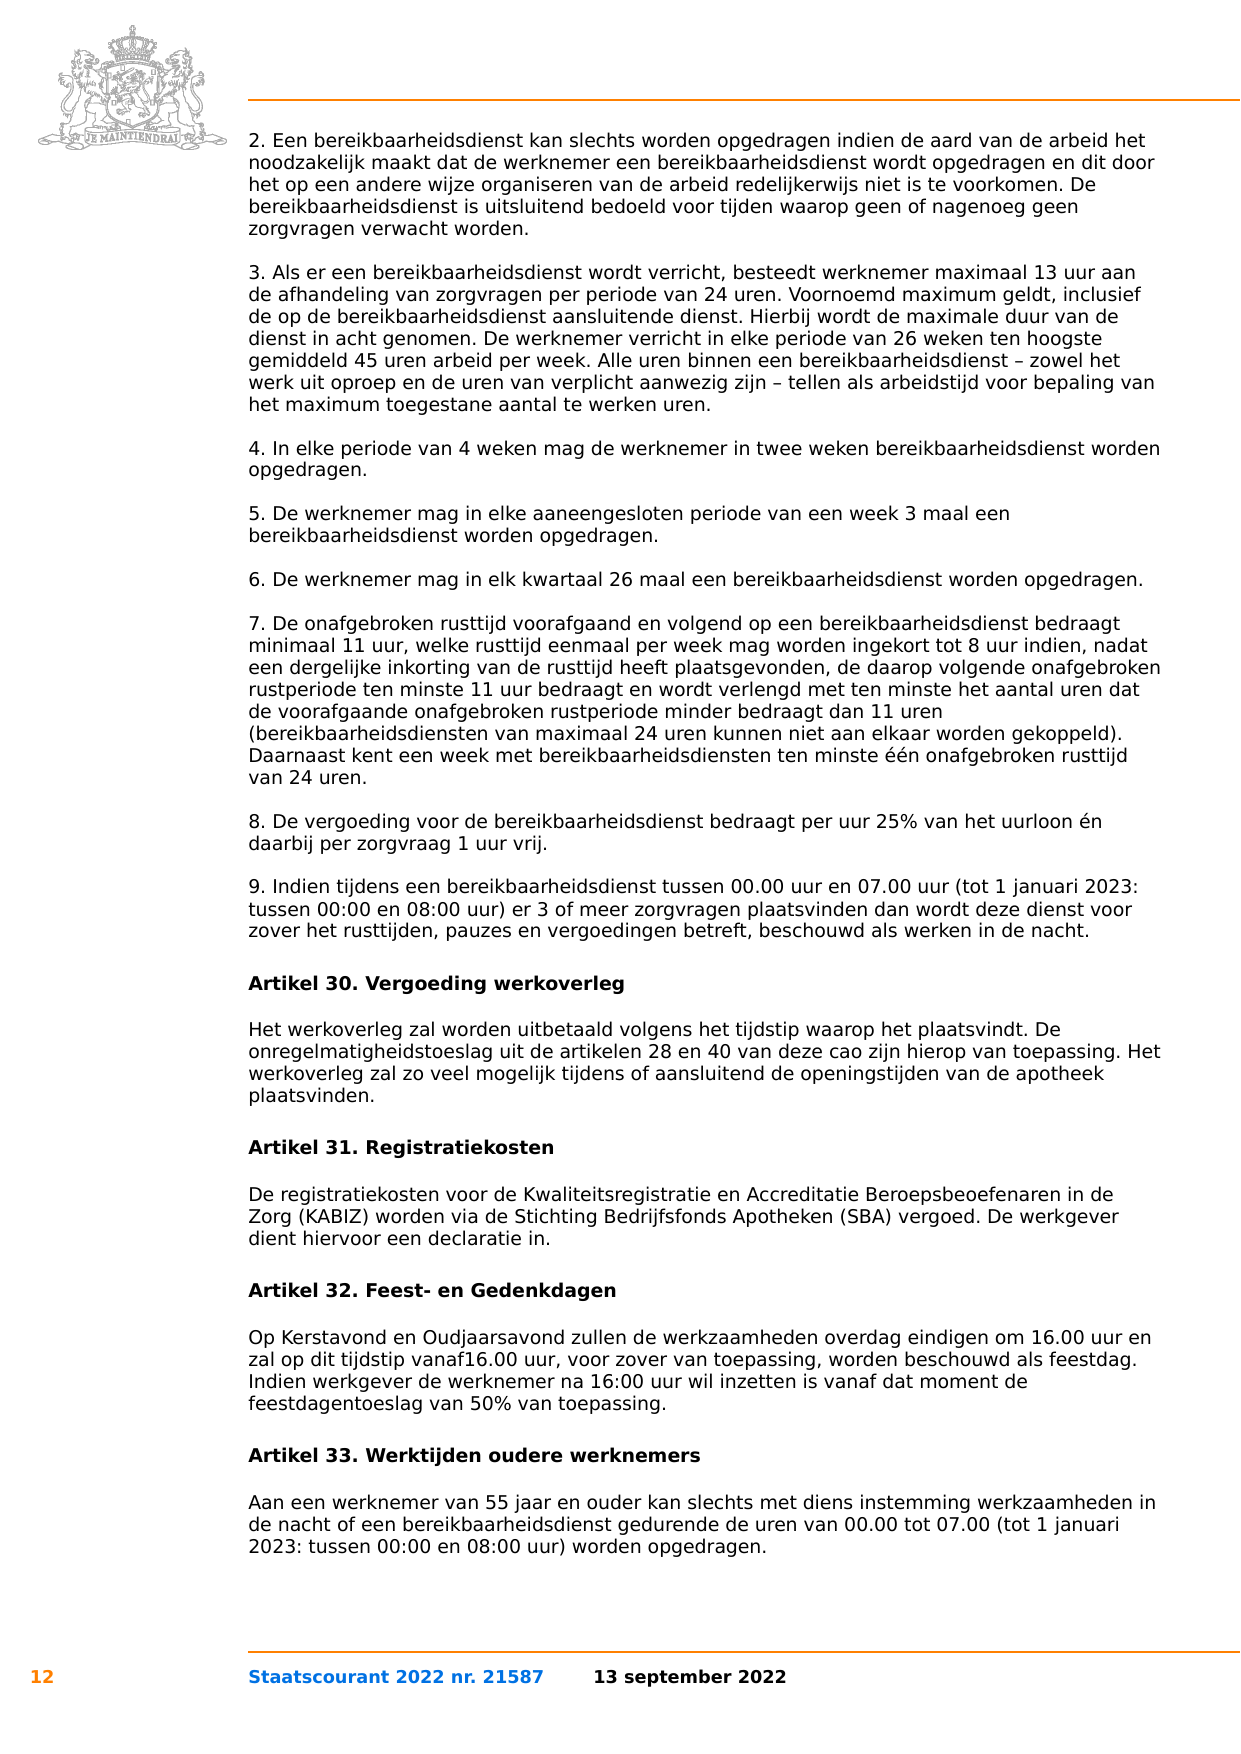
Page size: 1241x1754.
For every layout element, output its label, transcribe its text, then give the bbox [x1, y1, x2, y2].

text Op Kerstavond en Oudjaarsavond zullen de werkzaamheden overdag eindigen om 16.00 uur en zal op dit tijdstip vanaf16.00 uur, voor zover van toepassing, worden beschouwd als feestdag. Indien werkgever de werknemer na 16:00 uur wil inzetten is vanaf dat moment de feestdagentoeslag van 50% van toepassing. [248, 1327, 1163, 1415]
text 9. Indien tijdens een bereikbaarheidsdienst tussen 00.00 uur en 07.00 uur (tot 1 januari 2023: tussen 00:00 en 08:00 uur) er 3 of meer zorgvragen plaatsvinden dan wordt deze dienst voor zover het rusttijden, pauzes en vergoedingen betreft, beschouwd als werken in de nacht. [248, 876, 1163, 942]
text 6. De werknemer mag in elk kwartaal 26 maal een bereikbaarheidsdienst worden opgedragen. [248, 569, 1163, 591]
text 3. Als er een bereikbaarheidsdienst wordt verricht, besteedt werknemer maximaal 13 uur aan de afhandeling van zorgvragen per periode van 24 uren. Voornoemd maximum geldt, inclusief de op de bereikbaarheidsdienst aansluitende dienst. Hierbij wordt de maximale duur van de dienst in acht genomen. De werknemer verricht in elke periode van 26 weken ten hoogste gemiddeld 45 uren arbeid per week. Alle uren binnen een bereikbaarheidsdienst – zowel het werk uit oproep en de uren van verplicht aanwezig zijn – tellen als arbeidstijd voor bepaling van het maximum toegestane aantal te werken uren. [248, 262, 1163, 416]
text 7. De onafgebroken rusttijd voorafgaand en volgend op een bereikbaarheidsdienst bedraagt minimaal 11 uur, welke rusttijd eenmaal per week mag worden ingekort tot 8 uur indien, nadat een dergelijke inkorting van de rusttijd heeft plaatsgevonden, de daarop volgende onafgebroken rustperiode ten minste 11 uur bedraagt en wordt verlengd met ten minste het aantal uren dat de voorafgaande onafgebroken rustperiode minder bedraagt dan 11 uren (bereikbaarheidsdiensten van maximaal 24 uren kunnen niet aan elkaar worden gekoppeld). Daarnaast kent een week met bereikbaarheidsdiensten ten minste één onafgebroken rusttijd van 24 uren. [248, 613, 1163, 789]
text Het werkoverleg zal worden uitbetaald volgens het tijdstip waarop het plaatsvindt. De onregelmatigheidstoeslag uit de artikelen 28 en 40 van deze cao zijn hierop van toepassing. Het werkoverleg zal zo veel mogelijk tijdens of aansluitend de openingstijden van de apotheek plaatsvinden. [248, 1019, 1163, 1107]
picture [38, 25, 227, 150]
text 8. De vergoeding voor de bereikbaarheidsdienst bedraagt per uur 25% van het uurloon én daarbij per zorgvraag 1 uur vrij. [248, 811, 1163, 854]
text 2. Een bereikbaarheidsdienst kan slechts worden opgedragen indien de aard van de arbeid het noodzakelijk maakt dat de werknemer een bereikbaarheidsdienst wordt opgedragen en dit door het op een andere wijze organiseren van de arbeid redelijkerwijs niet is te voorkomen. De bereikbaarheidsdienst is uitsluitend bedoeld voor tijden waarop geen of nagenoeg geen zorgvragen verwacht worden. [248, 130, 1163, 240]
text Aan een werknemer van 55 jaar en ouder kan slechts met diens instemming werkzaamheden in de nacht of een bereikbaarheidsdienst gedurende de uren van 00.00 tot 07.00 (tot 1 januari 2023: tussen 00:00 en 08:00 uur) worden opgedragen. [248, 1492, 1163, 1558]
subtitle Artikel 33. Werktijden oudere werknemers [248, 1445, 1163, 1467]
subtitle Artikel 32. Feest- en Gedenkdagen [248, 1280, 1163, 1302]
subtitle Artikel 31. Registratiekosten [248, 1137, 1163, 1159]
text De registratiekosten voor de Kwaliteitsregistratie en Accreditatie Beroepsbeoefenaren in de Zorg (KABIZ) worden via de Stichting Bedrijfsfonds Apotheken (SBA) vergoed. De werkgever dient hiervoor een declaratie in. [248, 1184, 1163, 1250]
text 5. De werknemer mag in elke aaneengesloten periode van een week 3 maal een bereikbaarheidsdienst worden opgedragen. [248, 503, 1163, 547]
subtitle Artikel 30. Vergoeding werkoverleg [248, 972, 1163, 994]
text 4. In elke periode van 4 weken mag de werknemer in twee weken bereikbaarheidsdienst worden opgedragen. [248, 437, 1163, 481]
